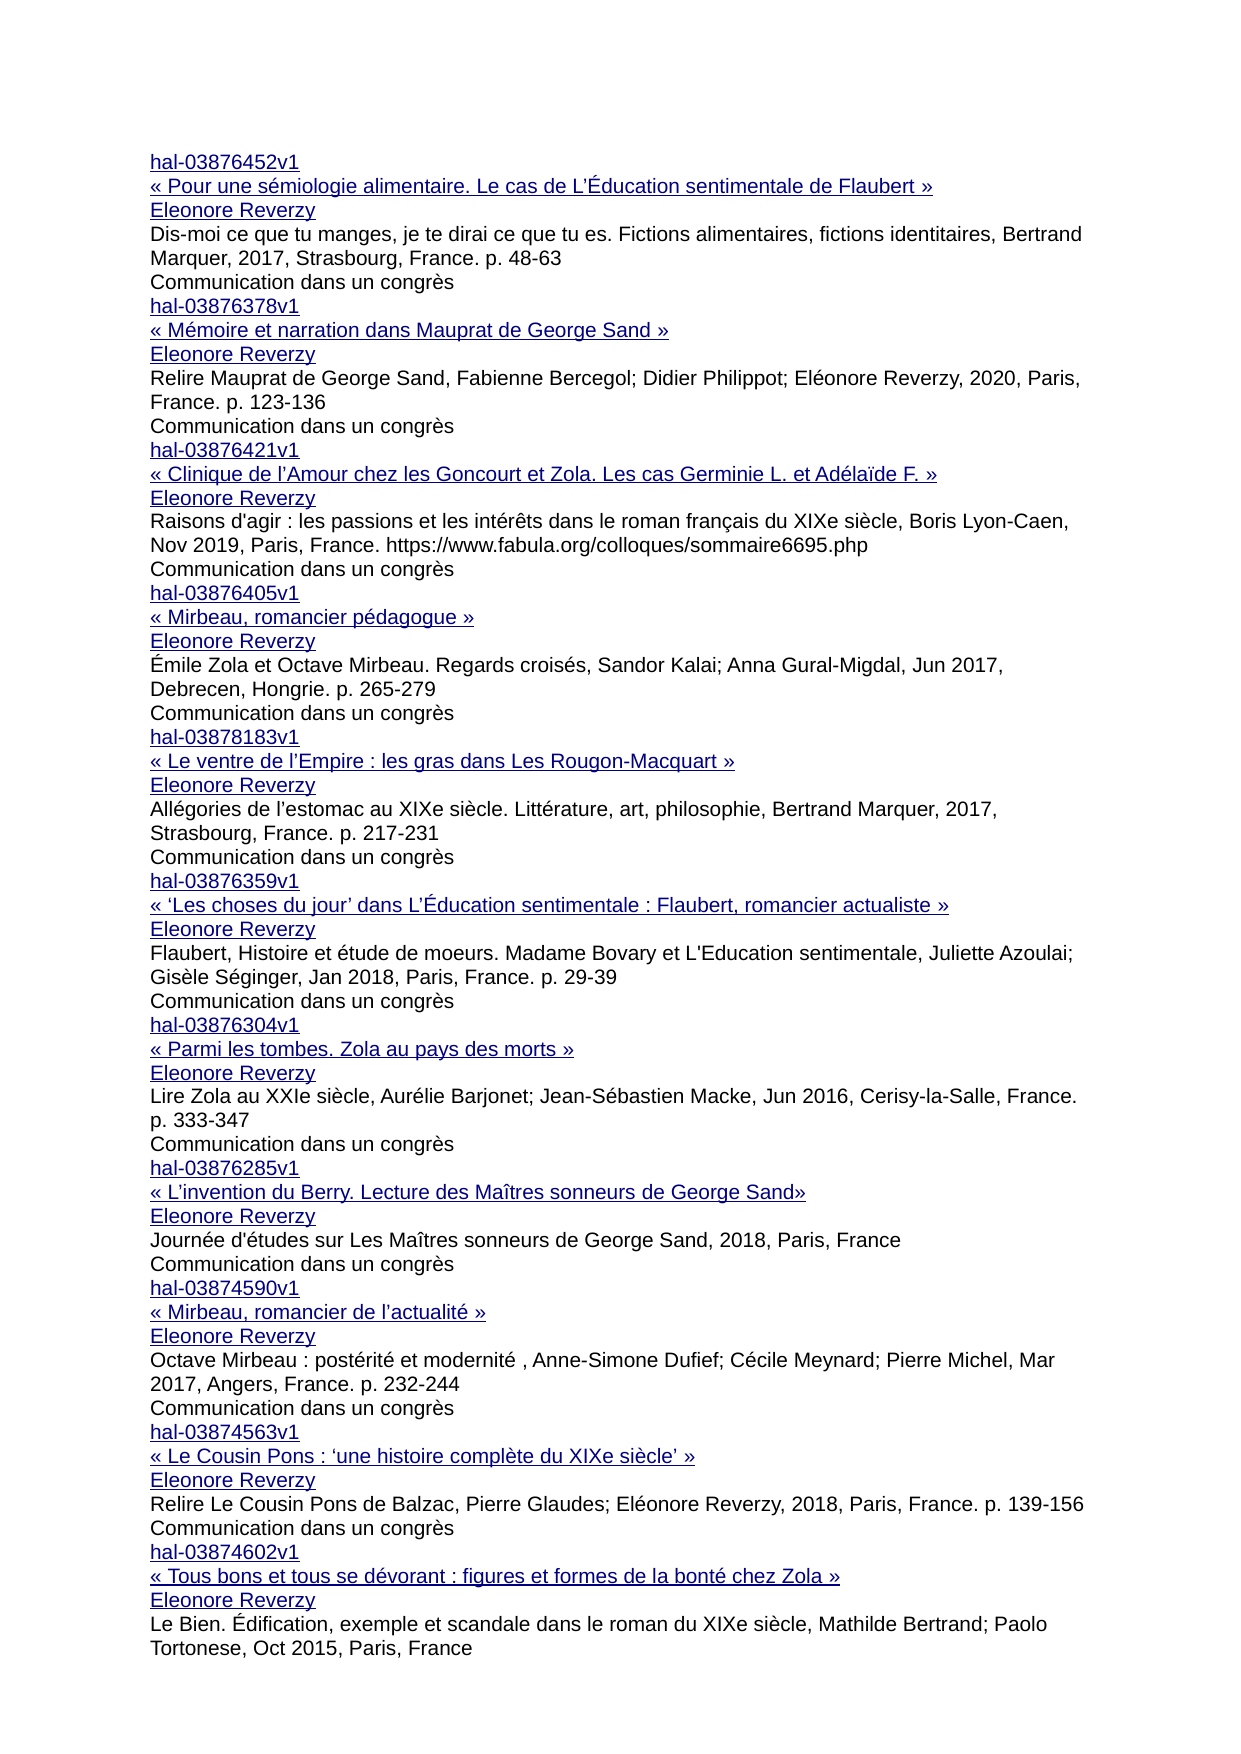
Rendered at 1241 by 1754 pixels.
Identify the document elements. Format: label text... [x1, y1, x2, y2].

table_cell « Le Cousin Pons : ‘une histoire complète du XIXe siècle’ » Eleonore Reverzy Relire Le Cousin Pons de Balzac, Pierre Glaudes; Eléonore Reverzy, 2018, Paris, France. p. 139-156 Communication dans un congrès hal-03874602v1 [150, 1444, 1090, 1563]
table_cell « Le ventre de l’Empire : les gras dans Les Rougon-Macquart » Eleonore Reverzy Allégories de l’estomac au XIXe siècle. Littérature, art, philosophie, Bertrand Marquer, 2017, Strasbourg, France. p. 217-231 Communication dans un congrès hal-03876359v1 [150, 749, 1090, 893]
table_cell « Pour une sémiologie alimentaire. Le cas de L’Éducation sentimentale de Flaubert » Eleonore Reverzy Dis-moi ce que tu manges, je te dirai ce que tu es. Fictions alimentaires, fictions identitaires, Bertrand Marquer, 2017, Strasbourg, France. p. 48-63 Communication dans un congrès hal-03876378v1 [150, 174, 1090, 318]
table_cell « Mémoire et narration dans Mauprat de George Sand » Eleonore Reverzy Relire Mauprat de George Sand, Fabienne Bercegol; Didier Philippot; Eléonore Reverzy, 2020, Paris, France. p. 123-136 Communication dans un congrès hal-03876421v1 [150, 318, 1090, 461]
table_cell hal-03876452v1 [150, 150, 1090, 174]
table_cell « ‘Les choses du jour’ dans L’Éducation sentimentale : Flaubert, romancier actualiste » Eleonore Reverzy Flaubert, Histoire et étude de moeurs. Madame Bovary et L'Education sentimentale, Juliette Azoulai; Gisèle Séginger, Jan 2018, Paris, France. p. 29-39 Communication dans un congrès hal-03876304v1 [150, 893, 1090, 1036]
table_cell « Mirbeau, romancier pédagogue » Eleonore Reverzy Émile Zola et Octave Mirbeau. Regards croisés, Sandor Kalai; Anna Gural-Migdal, Jun 2017, Debrecen, Hongrie. p. 265-279 Communication dans un congrès hal-03878183v1 [150, 605, 1090, 749]
table_cell « Tous bons et tous se dévorant : figures et formes de la bonté chez Zola » Eleonore Reverzy Le Bien. Édification, exemple et scandale dans le roman du XIXe siècle, Mathilde Bertrand; Paolo Tortonese, Oct 2015, Paris, France [150, 1564, 1090, 1659]
table_cell « Clinique de l’Amour chez les Goncourt et Zola. Les cas Germinie L. et Adélaïde F. » Eleonore Reverzy Raisons d'agir : les passions et les intérêts dans le roman français du XIXe siècle, Boris Lyon-Caen, Nov 2019, Paris, France. https://www.fabula.org/colloques/sommaire6695.php Communication dans un congrès hal-03876405v1 [150, 461, 1090, 605]
table_cell « Parmi les tombes. Zola au pays des morts » Eleonore Reverzy Lire Zola au XXIe siècle, Aurélie Barjonet; Jean-Sébastien Macke, Jun 2016, Cerisy-la-Salle, France. p. 333-347 Communication dans un congrès hal-03876285v1 [150, 1036, 1090, 1180]
table_cell « L’invention du Berry. Lecture des Maîtres sonneurs de George Sand» Eleonore Reverzy Journée d'études sur Les Maîtres sonneurs de George Sand, 2018, Paris, France Communication dans un congrès hal-03874590v1 [150, 1180, 1090, 1300]
table_cell « Mirbeau, romancier de l’actualité » Eleonore Reverzy Octave Mirbeau : postérité et modernité , Anne-Simone Dufief; Cécile Meynard; Pierre Michel, Mar 2017, Angers, France. p. 232-244 Communication dans un congrès hal-03874563v1 [150, 1300, 1090, 1444]
